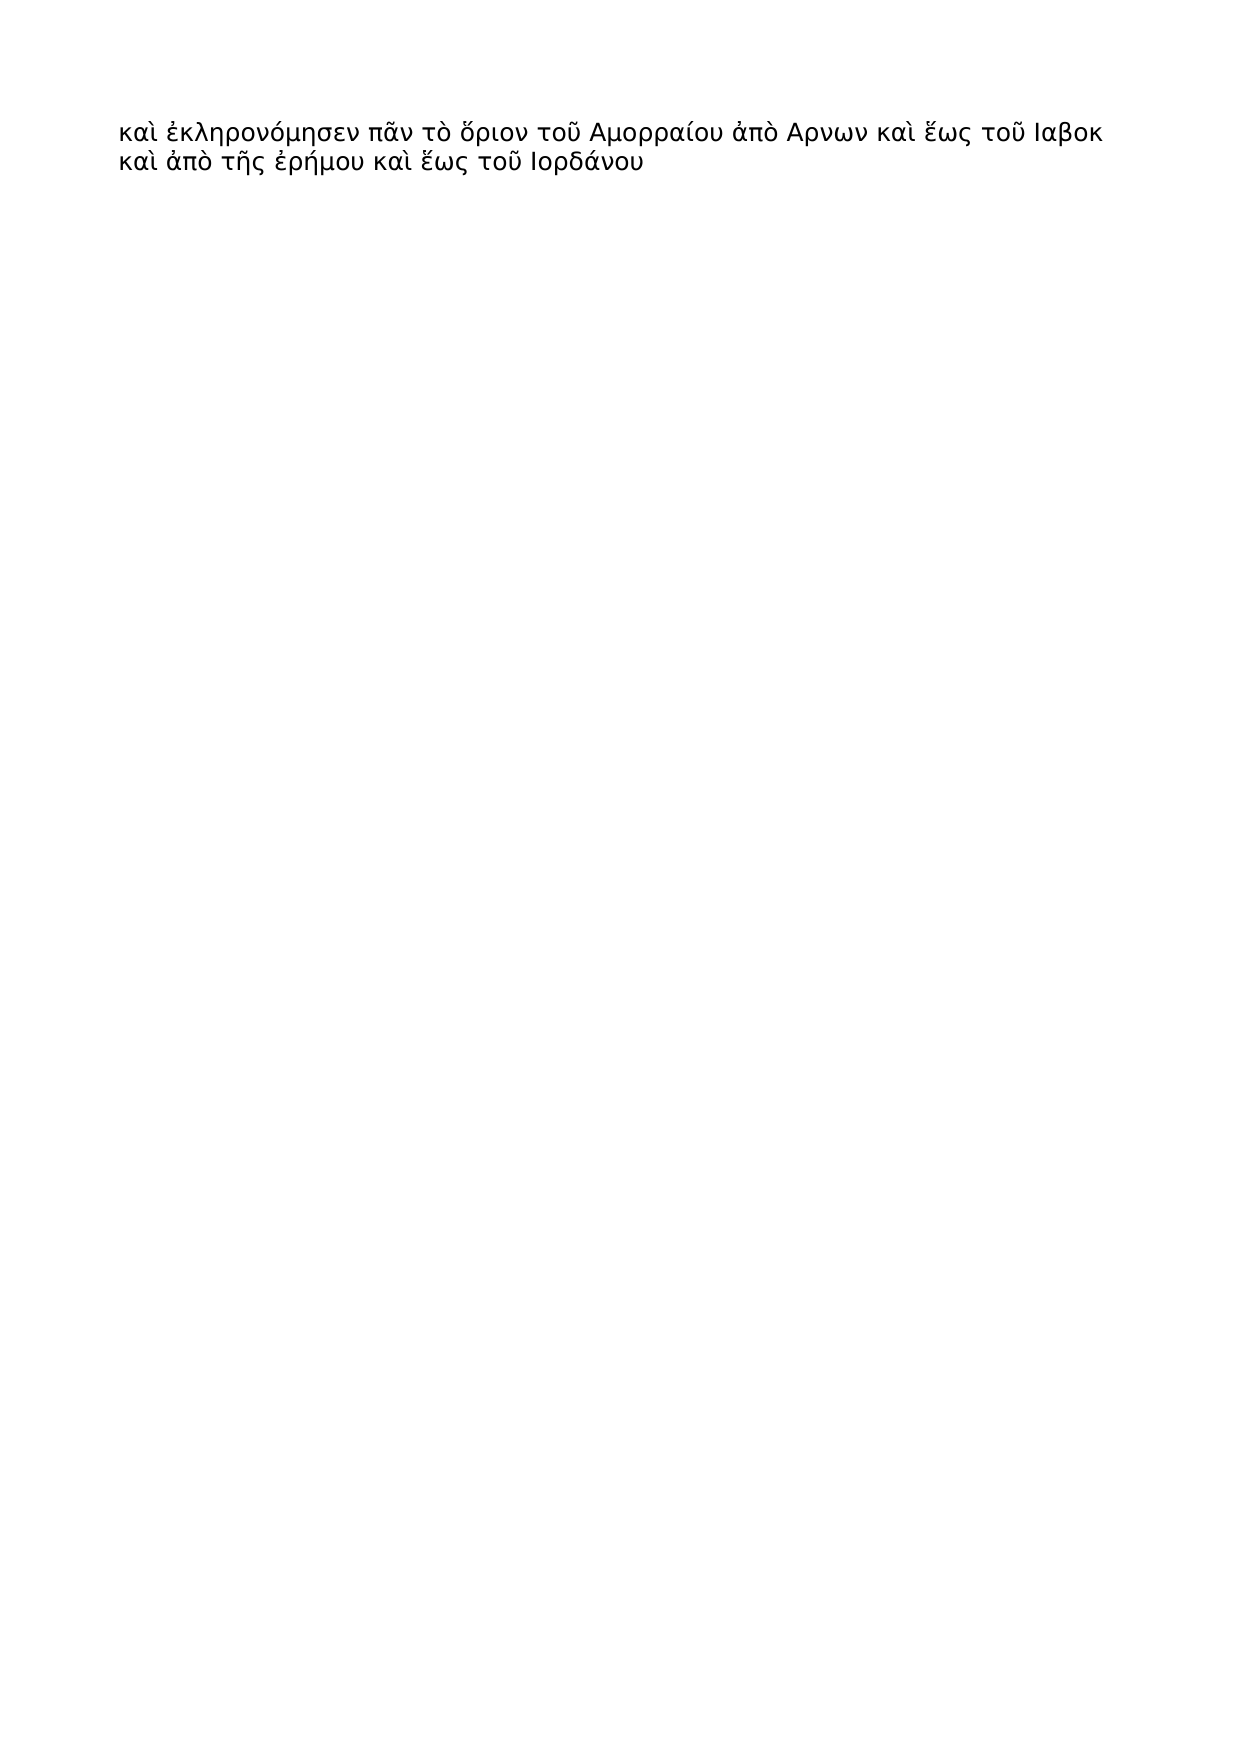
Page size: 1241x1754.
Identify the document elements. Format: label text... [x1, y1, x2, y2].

text καὶ ἐκληρονόμησεν πᾶν τὸ ὅριον τοῦ Αμορραίου ἀπὸ Αρνων καὶ ἕως τοῦ Ιαβοκ καὶ ἀπὸ τῆς ἐρήμου καὶ ἕως τοῦ Ιορδάνου [118, 118, 1122, 176]
